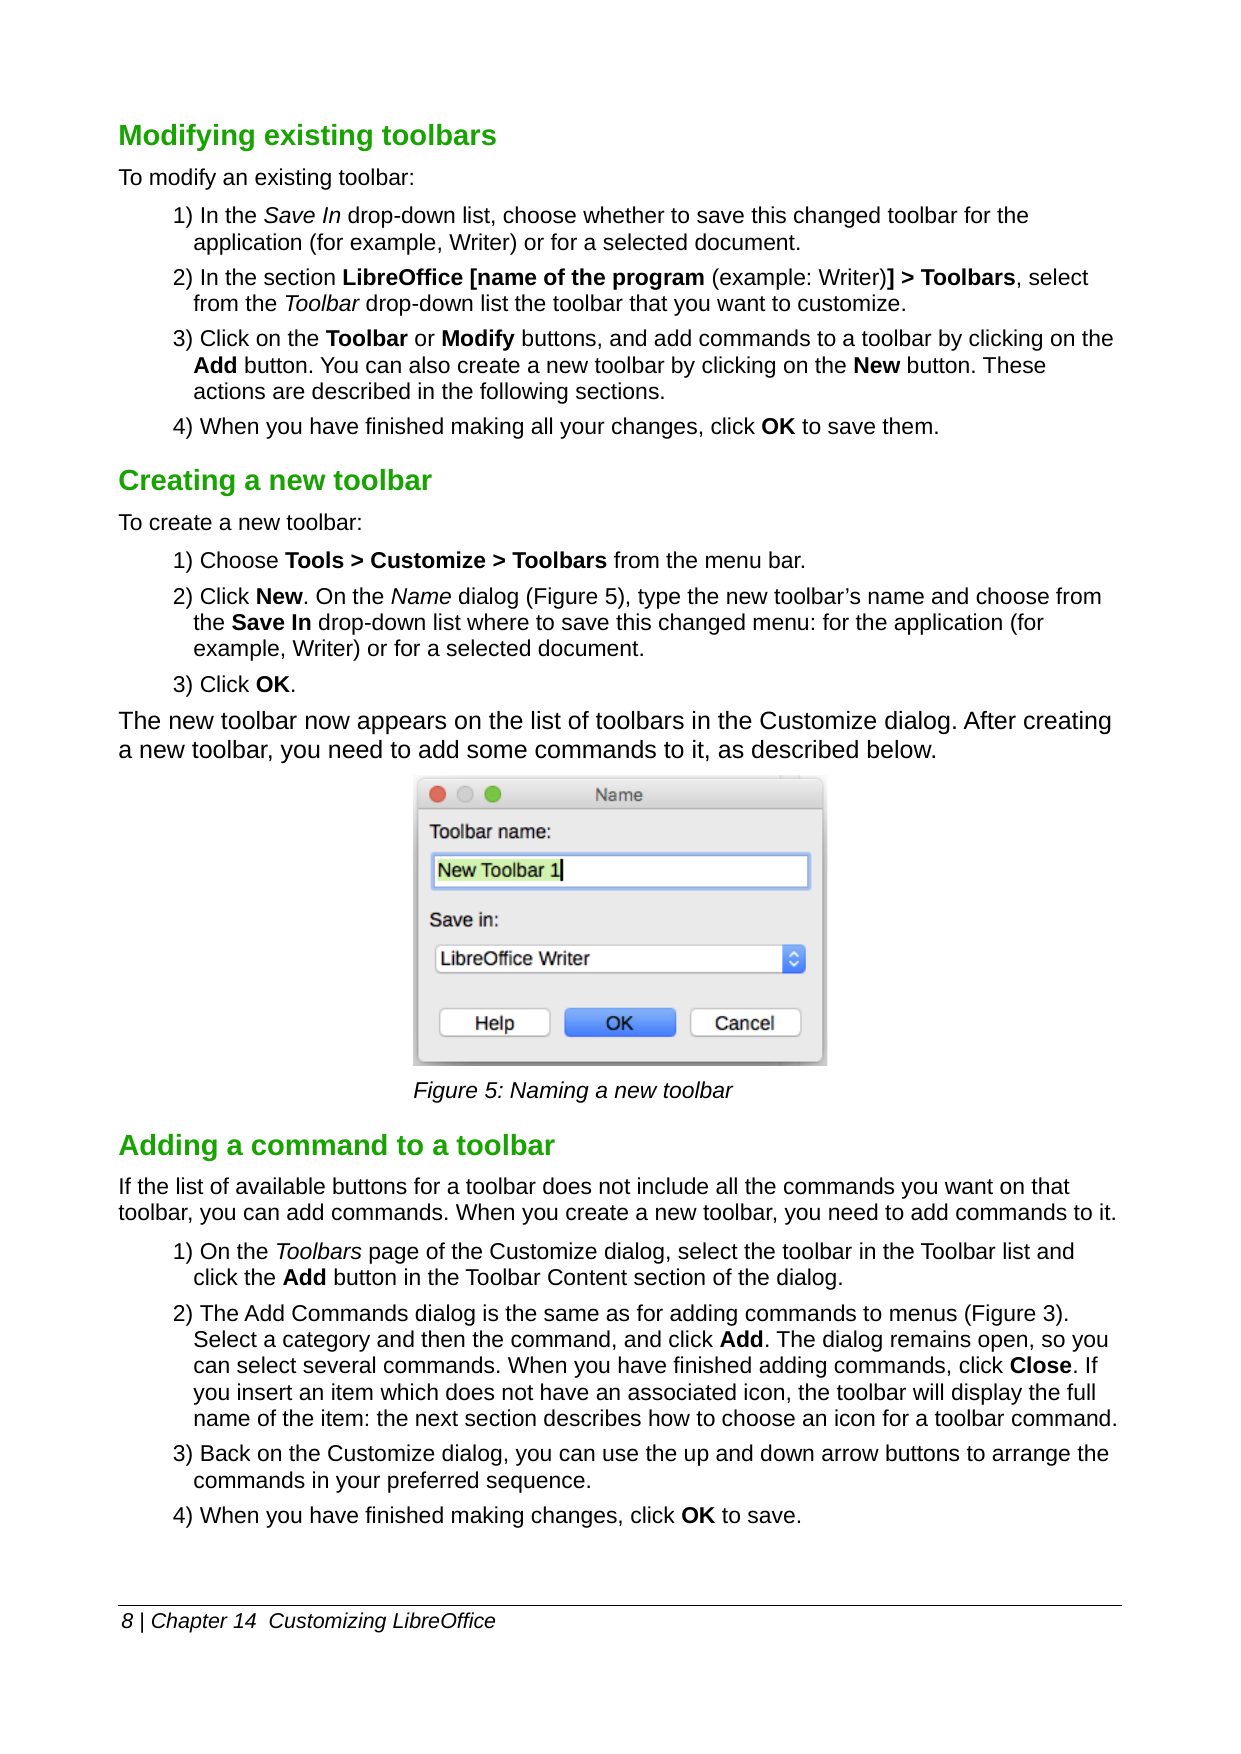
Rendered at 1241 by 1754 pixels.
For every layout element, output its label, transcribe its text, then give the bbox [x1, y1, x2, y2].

list Click New. On the Name dialog (Figure 5), type the new toolbar’s name and choose from the Save In drop-down list where to save this changed menu: for the application (for example, Writer) or for a selected document. [193, 583, 1122, 662]
list Choose Tools > Customize > Toolbars from the menu bar. [193, 547, 1122, 574]
list When you have finished making changes, click OK to save. [193, 1502, 1122, 1528]
subtitle Adding a command to a toolbar [118, 1127, 1122, 1161]
list If the list of available buttons for a toolbar does not include all the commands you want on that toolbar, you can add commands. When you create a new toolbar, you need to add commands to it. [118, 1173, 1122, 1226]
list The Add Commands dialog is the same as for adding commands to menus (Figure 3). Select a category and then the command, and click Add. The dialog remains open, so you can select several commands. When you have finished adding commands, click Close. If you insert an item which does not have an associated icon, the toolbar will display the full name of the item: the next section describes how to choose an icon for a toolbar command. [193, 1299, 1122, 1431]
list In the Save In drop-down list, choose whether to save this changed toolbar for the application (for example, Writer) or for a selected document. [193, 202, 1122, 255]
list Click OK. [193, 671, 1122, 697]
list Back on the Customize dialog, you can use the up and down arrow buttons to arrange the commands in your preferred sequence. [193, 1440, 1122, 1493]
list When you have finished making all your changes, click OK to save them. [193, 413, 1122, 440]
subtitle Creating a new toolbar [118, 463, 1122, 497]
list To modify an existing toolbar: [118, 163, 1122, 190]
list On the Toolbars page of the Customize dialog, select the toolbar in the Toolbar list and click the Add button in the Toolbar Content section of the dialog. [193, 1238, 1122, 1291]
text Figure 5: Naming a new toolbar [413, 1077, 827, 1104]
text To create a new toolbar: [118, 509, 1122, 535]
list In the section LibreOffice [name of the program (example: Writer)] > Toolbars, select from the Toolbar drop-down list the toolbar that you want to customize. [193, 264, 1122, 317]
subtitle Modifying existing toolbars [118, 118, 1122, 152]
list Click on the Toolbar or Modify buttons, and add commands to a toolbar by clicking on the Add button. You can also create a new toolbar by clicking on the New button. These actions are described in the following sections. [193, 325, 1122, 404]
picture [413, 775, 828, 1066]
text The new toolbar now appears on the list of toolbars in the Customize dialog. After creating a new toolbar, you need to add some commands to it, as described below. [118, 706, 1122, 763]
